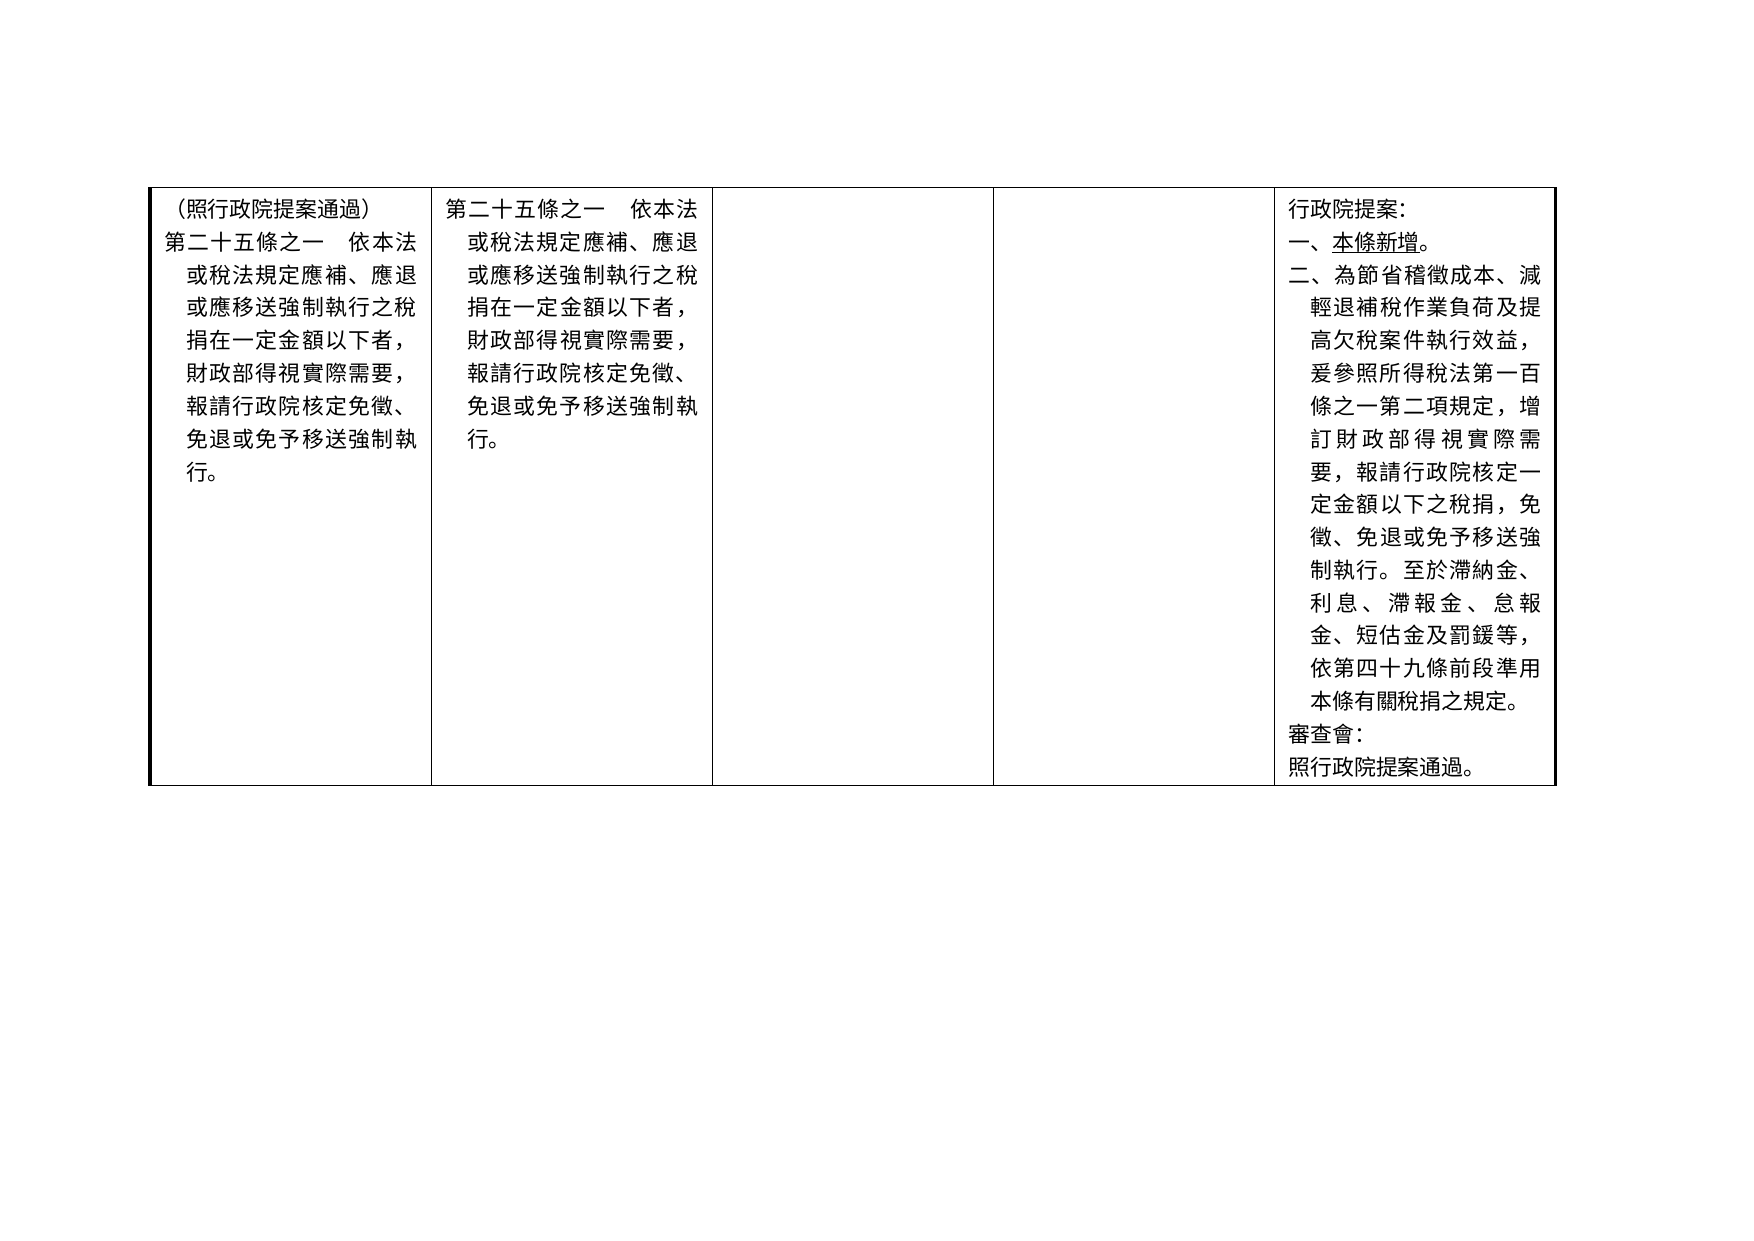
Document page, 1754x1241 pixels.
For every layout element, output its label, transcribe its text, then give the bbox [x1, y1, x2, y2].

table_cell 第二十五條之一 依本法或稅法規定應補、應退或應移送強制執行之稅捐在一定金額以下者，財政部得視實際需要，報請行政院核定免徵、免退或免予移送強制執行。 [432, 188, 712, 785]
table_cell [994, 188, 1274, 785]
table_cell 行政院提案： 一、本條新增。 二、為節省稽徵成本、減輕退補稅作業負荷及提高欠稅案件執行效益，爰參照所得稅法第一百條之一第二項規定，增訂財政部得視實際需要，報請行政院核定一定金額以下之稅捐，免徵、免退或免予移送強制執行。至於滯納金、利息、滯報金、怠報金、短估金及罰鍰等，依第四十九條前段準用本條有關稅捐之規定。 審查會： 照行政院提案通過。 [1275, 188, 1554, 785]
table_cell （照行政院提案通過） 第二十五條之一 依本法或稅法規定應補、應退或應移送強制執行之稅捐在一定金額以下者，財政部得視實際需要，報請行政院核定免徵、免退或免予移送強制執行。 [152, 188, 431, 785]
table_cell [713, 188, 993, 785]
